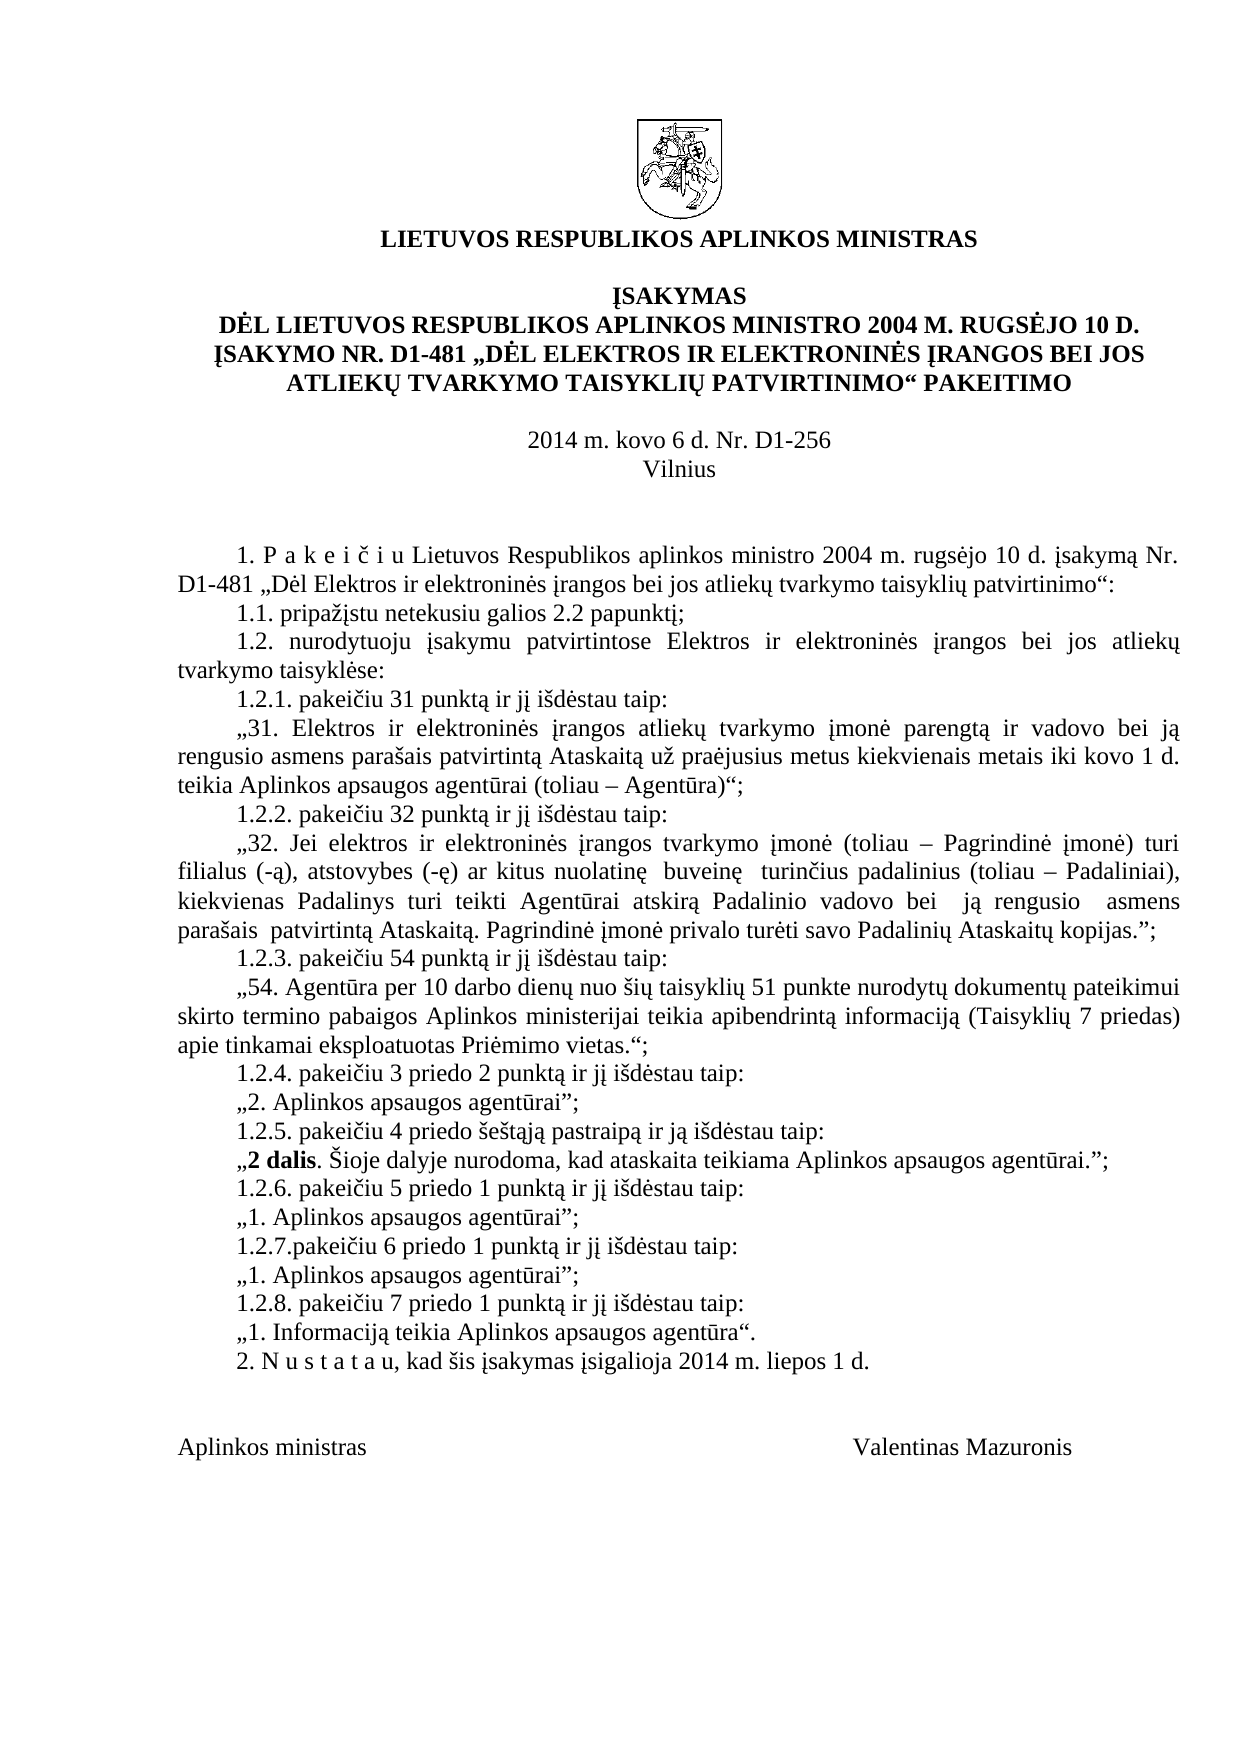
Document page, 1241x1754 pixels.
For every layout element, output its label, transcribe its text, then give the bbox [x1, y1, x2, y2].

text 1.2. nurodytuoju įsakymu patvirtintose Elektros ir elektroninės įrangos bei jos atliekų tvarkymo taisyklėse: [177, 626, 1181, 684]
text „1. Informaciją teikia Aplinkos apsaugos agentūra“. [177, 1317, 1181, 1346]
text ĮSAKYMAS [177, 281, 1181, 310]
text 1. P a k e i č i u Lietuvos Respublikos aplinkos ministro 2004 m. rugsėjo 10 d. įsakymą Nr. D1-481 „Dėl Elektros ir elektroninės įrangos bei jos atliekų tvarkymo taisyklių patvirtinimo“: [177, 540, 1181, 598]
text „2. Aplinkos apsaugos agentūrai”; [177, 1087, 1181, 1116]
text 1.2.6. pakeičiu 5 priedo 1 punktą ir jį išdėstau taip: [177, 1173, 1181, 1202]
text 1.2.2. pakeičiu 32 punktą ir jį išdėstau taip: [177, 799, 1181, 828]
text 1.2.7.pakeičiu 6 priedo 1 punktą ir jį išdėstau taip: [177, 1231, 1181, 1260]
text Aplinkos ministras Valentinas Mazuronis [177, 1432, 1181, 1461]
text DĖL LIETUVOS RESPUBLIKOS APLINKOS MINISTRO 2004 M. RUGSĖJO 10 D. ĮSAKYMO NR. D1-481 „DĖL ELEKTROS IR ELEKTRONINĖS ĮRANGOS BEI JOS ATLIEKŲ TVARKYMO TAISYKLIŲ PATVIRTINIMO“ PAKEITIMO [177, 310, 1181, 396]
text 1.2.8. pakeičiu 7 priedo 1 punktą ir jį išdėstau taip: [177, 1288, 1181, 1317]
text 1.2.5. pakeičiu 4 priedo šeštąją pastraipą ir ją išdėstau taip: [177, 1116, 1181, 1145]
text „1. Aplinkos apsaugos agentūrai”; [177, 1202, 1181, 1231]
text 2. N u s t a t a u, kad šis įsakymas įsigalioja 2014 m. liepos 1 d. [177, 1346, 1181, 1375]
text 2014 m. kovo 6 d. Nr. D1-256 [177, 425, 1181, 454]
text „54. Agentūra per 10 darbo dienų nuo šių taisyklių 51 punkte nurodytų dokumentų pateikimui skirto termino pabaigos Aplinkos ministerijai teikia apibendrintą informaciją (Taisyklių 7 priedas) apie tinkamai eksploatuotas Priėmimo vietas.“; [177, 972, 1181, 1058]
text LIETUVOS RESPUBLIKOS APLINKOS MINISTRAS [177, 224, 1181, 253]
text 1.2.4. pakeičiu 3 priedo 2 punktą ir jį išdėstau taip: [177, 1058, 1181, 1087]
text „1. Aplinkos apsaugos agentūrai”; [177, 1260, 1181, 1288]
text „31. Elektros ir elektroninės įrangos atliekų tvarkymo įmonė parengtą ir vadovo bei ją rengusio asmens parašais patvirtintą Ataskaitą už praėjusius metus kiekvienais metais iki kovo 1 d. teikia Aplinkos apsaugos agentūrai (toliau – Agentūra)“; [177, 713, 1181, 799]
text „32. Jei elektros ir elektroninės įrangos tvarkymo įmonė (toliau – Pagrindinė įmonė) turi filialus (-ą), atstovybes (-ę) ar kitus nuolatinę buveinę turinčius padalinius (toliau – Padaliniai), kiekvienas Padalinys turi teikti Agentūrai atskirą Padalinio vadovo bei ją rengusio asmens parašais patvirtintą Ataskaitą. Pagrindinė įmonė privalo turėti savo Padalinių Ataskaitų kopijas.”; [177, 828, 1181, 943]
text 1.1. pripažįstu netekusiu galios 2.2 papunktį; [177, 598, 1181, 626]
text 1.2.3. pakeičiu 54 punktą ir jį išdėstau taip: [177, 943, 1181, 972]
text 1.2.1. pakeičiu 31 punktą ir jį išdėstau taip: [177, 684, 1181, 713]
text „2 dalis. Šioje dalyje nurodoma, kad ataskaita teikiama Aplinkos apsaugos agentūrai.”; [177, 1145, 1181, 1173]
text Vilnius [177, 454, 1181, 483]
